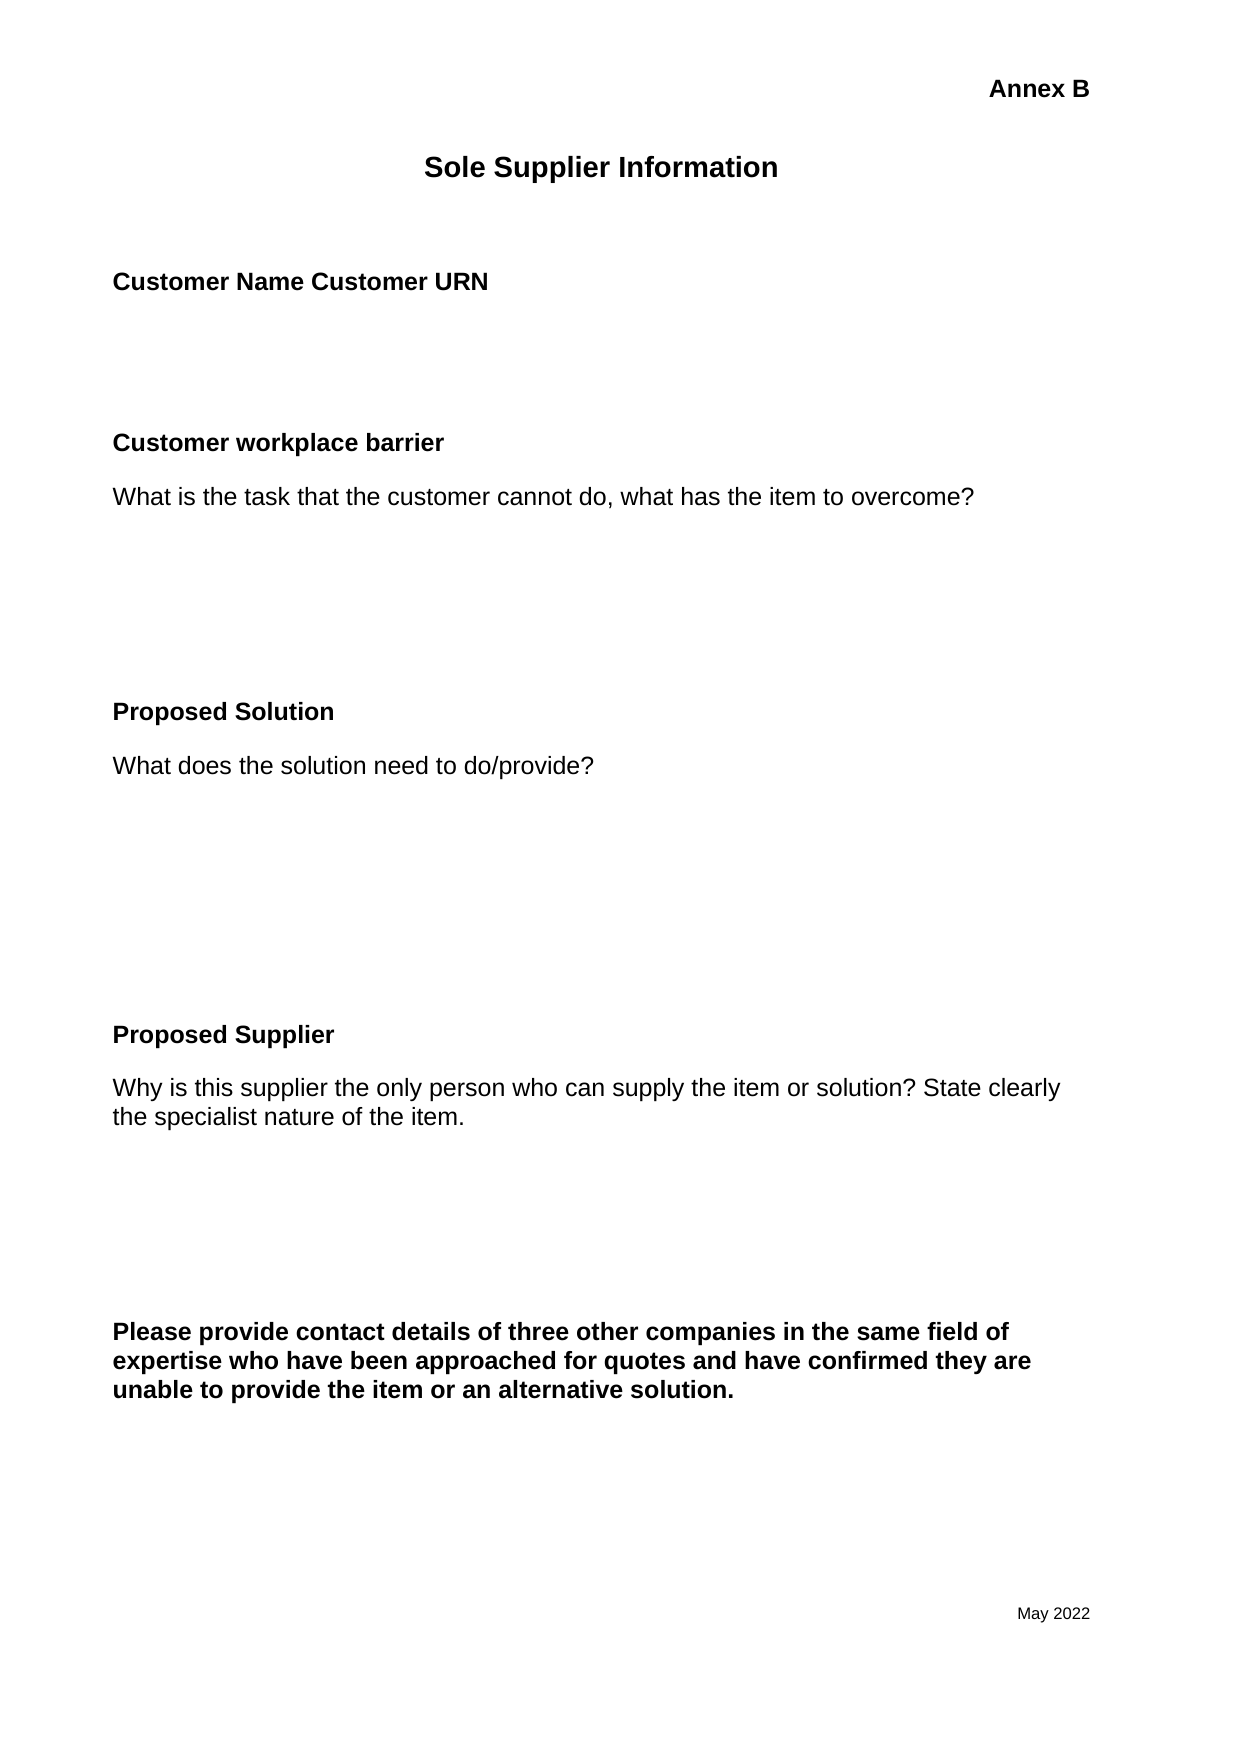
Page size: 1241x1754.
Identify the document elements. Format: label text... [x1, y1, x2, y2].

text Proposed Solution [112, 697, 1090, 726]
text Sole Supplier Information [112, 150, 1090, 183]
text What is the task that the customer cannot do, what has the item to overcome? [112, 482, 1090, 511]
text Proposed Supplier [112, 1019, 1090, 1048]
text What does the solution need to do/provide? [112, 751, 1090, 779]
text Customer workplace barrier [112, 428, 1090, 457]
text Customer Name Customer URN [112, 267, 1090, 296]
text Why is this supplier the only person who can supply the item or solution? State clearly the specialist nature of the item. [112, 1073, 1090, 1131]
text Please provide contact details of three other companies in the same field of expertise who have been approached for quotes and have confirmed they are unable to provide the item or an alternative solution. [112, 1317, 1090, 1403]
